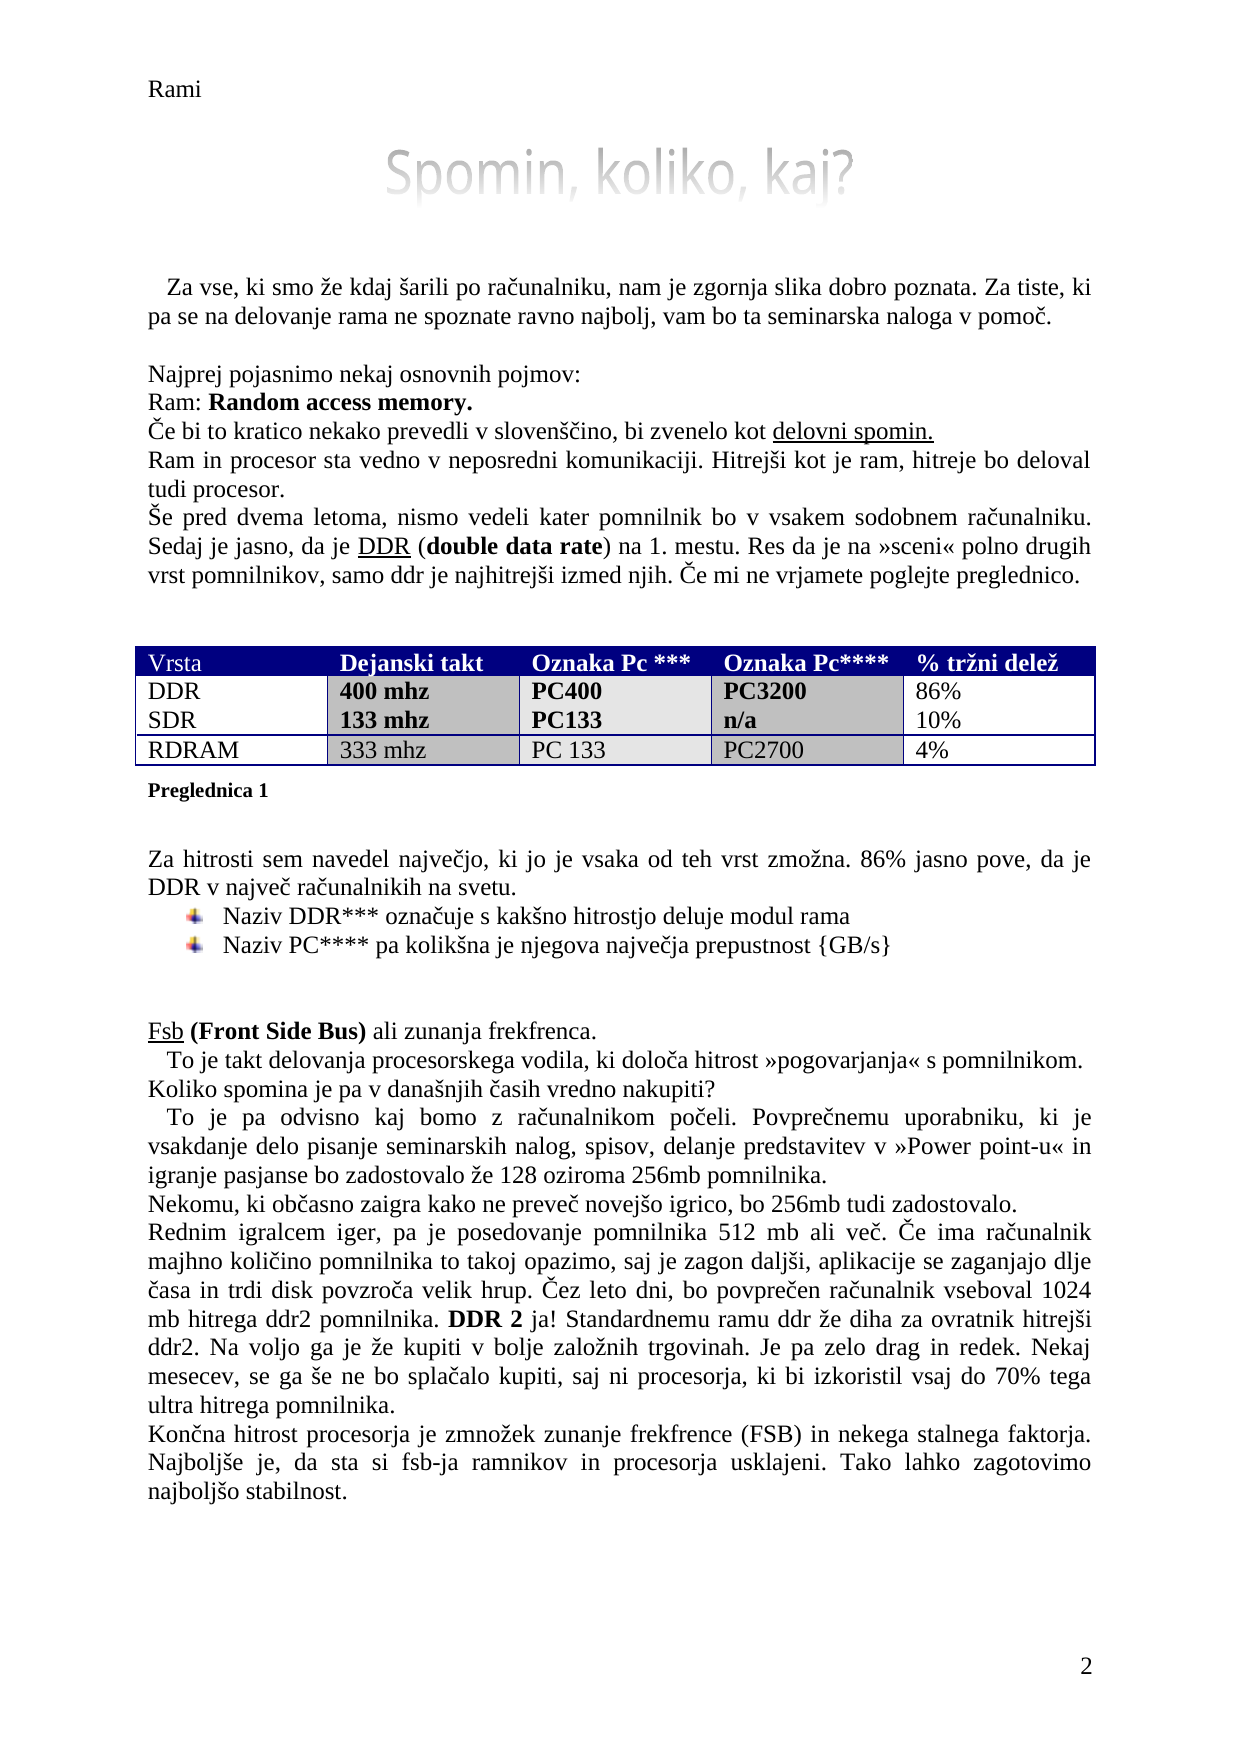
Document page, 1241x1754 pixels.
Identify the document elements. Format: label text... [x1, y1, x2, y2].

table_cell PC 133 [520, 736, 711, 764]
table_cell RDRAM [136, 735, 327, 764]
text Za hitrosti sem navedel največjo, ki jo je vsaka od teh vrst zmožna. 86% jasno pove, da je DDR v največ računalnikih na svetu. [148, 844, 1093, 901]
text Še pred dvema letoma, nismo vedeli kater pomnilnik bo v vsakem sodobnem računalniku. Sedaj je jasno, da je DDR (double data rate) na 1. mestu. Res da je na »sceni« polno drugih vrst pomnilnikov, samo ddr je najhitrejši izmed njih. Če mi ne vrjamete poglejte preglednico. [148, 502, 1093, 589]
table_cell DDR [136, 676, 327, 705]
text Če bi to kratico nekako prevedli v slovenščino, bi zvenelo kot delovni spomin. [148, 416, 1093, 445]
text To je takt delovanja procesorskega vodila, ki določa hitrost »pogovarjanja« s pomnilnikom. [148, 1045, 1093, 1074]
table_cell 10% [904, 705, 1094, 734]
table_cell SDR [136, 705, 327, 734]
table_cell 133 mhz [328, 705, 519, 734]
table_cell PC2700 [712, 736, 903, 764]
table_cell 86% [904, 676, 1094, 705]
table_cell n/a [712, 705, 903, 734]
table_cell 4% [904, 736, 1094, 764]
text Preglednica 1 [148, 778, 1093, 802]
table_header Vrsta [136, 648, 327, 676]
text Ram: Random access memory. [148, 387, 1093, 416]
table_header Oznaka Pc**** [712, 648, 903, 676]
text Rednim igralcem iger, pa je posedovanje pomnilnika 512 mb ali več. Če ima računalnik majhno količino pomnilnika to takoj opazimo, saj je zagon daljši, aplikacije se zaganjajo dlje časa in trdi disk povzroča velik hrup. Čez leto dni, bo povprečen računalnik vseboval 1024 mb hitrega ddr2 pomnilnika. DDR 2 ja! Standardnemu ramu ddr že diha za ovratnik hitrejši ddr2. Na voljo ga je že kupiti v bolje založnih trgovinah. Je pa zelo drag in redek. Nekaj mesecev, se ga še ne bo splačalo kupiti, saj ni procesorja, ki bi izkoristil vsaj do 70% tega ultra hitrega pomnilnika. [148, 1217, 1093, 1419]
table_cell PC3200 [712, 676, 903, 705]
table_header % tržni delež [904, 648, 1094, 676]
text Nekomu, ki občasno zaigra kako ne preveč novejšo igrico, bo 256mb tudi zadostovalo. [148, 1189, 1093, 1217]
list Naziv DDR*** označuje s kakšno hitrostjo deluje modul rama [185, 901, 1093, 930]
table_cell PC400 [520, 676, 711, 705]
picture [186, 907, 203, 924]
text Koliko spomina je pa v današnjih časih vredno nakupiti? [148, 1074, 1093, 1102]
table_cell PC133 [520, 705, 711, 734]
table_cell 400 mhz [328, 676, 519, 705]
list Naziv PC**** pa kolikšna je njegova največja prepustnost {GB/s} [185, 930, 1093, 959]
picture [186, 935, 203, 953]
table_header Dejanski takt [328, 648, 519, 676]
table_header Oznaka Pc *** [520, 648, 711, 676]
text Za vse, ki smo že kdaj šarili po računalniku, nam je zgornja slika dobro poznata. Za tiste, ki pa se na delovanje rama ne spoznate ravno najbolj, vam bo ta seminarska naloga v pomoč. [148, 272, 1093, 330]
text Ram in procesor sta vedno v neposredni komunikaciji. Hitrejši kot je ram, hitreje bo deloval tudi procesor. [148, 445, 1093, 502]
text Najprej pojasnimo nekaj osnovnih pojmov: [148, 359, 1093, 387]
table_cell 333 mhz [328, 736, 519, 764]
text Končna hitrost procesorja je zmnožek zunanje frekfrence (FSB) in nekega stalnega faktorja. Najboljše je, da sta si fsb-ja ramnikov in procesorja usklajeni. Tako lahko zagotovimo najboljšo stabilnost. [148, 1419, 1093, 1505]
text Fsb (Front Side Bus) ali zunanja frekfrenca. [148, 1016, 1093, 1045]
text To je pa odvisno kaj bomo z računalnikom počeli. Povprečnemu uporabniku, ki je vsakdanje delo pisanje seminarskih nalog, spisov, delanje predstavitev v »Power point-u« in igranje pasjanse bo zadostovalo že 128 oziroma 256mb pomnilnika. [148, 1102, 1093, 1189]
